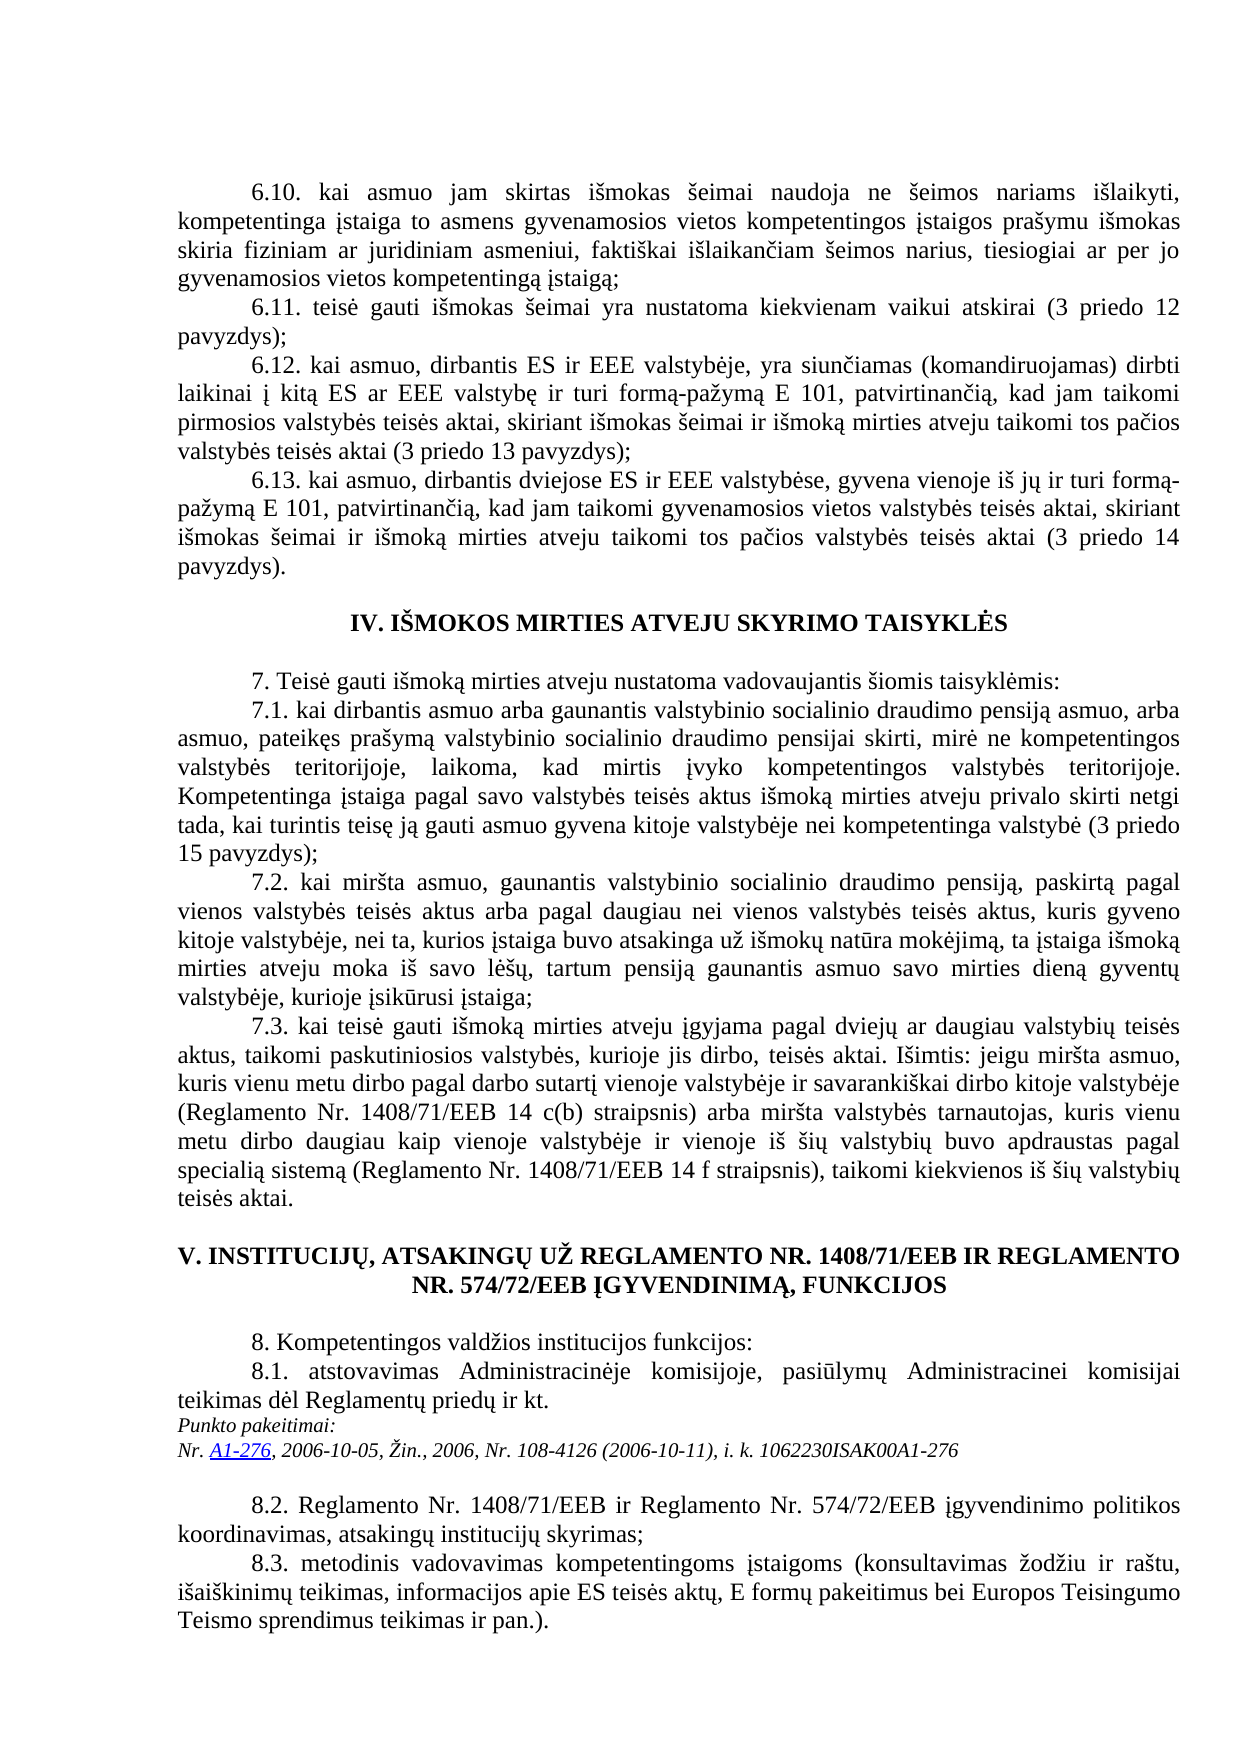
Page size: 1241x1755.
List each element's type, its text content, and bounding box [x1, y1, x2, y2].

text 6.13. kai asmuo, dirbantis dviejose ES ir EEE valstybėse, gyvena vienoje iš jų ir turi formą-pažymą E 101, patvirtinančią, kad jam taikomi gyvenamosios vietos valstybės teisės aktai, skiriant išmokas šeimai ir išmoką mirties atveju taikomi tos pačios valstybės teisės aktai (3 priedo 14 pavyzdys). [177, 465, 1181, 580]
text 7.3. kai teisė gauti išmoką mirties atveju įgyjama pagal dviejų ar daugiau valstybių teisės aktus, taikomi paskutiniosios valstybės, kurioje jis dirbo, teisės aktai. Išimtis: jeigu miršta asmuo, kuris vienu metu dirbo pagal darbo sutartį vienoje valstybėje ir savarankiškai dirbo kitoje valstybėje (Reglamento Nr. 1408/71/EEB 14 c(b) straipsnis) arba miršta valstybės tarnautojas, kuris vienu metu dirbo daugiau kaip vienoje valstybėje ir vienoje iš šių valstybių buvo apdraustas pagal specialią sistemą (Reglamento Nr. 1408/71/EEB 14 f straipsnis), taikomi kiekvienos iš šių valstybių teisės aktai. [177, 1011, 1181, 1212]
text 6.12. kai asmuo, dirbantis ES ir EEE valstybėje, yra siunčiamas (komandiruojamas) dirbti laikinai į kitą ES ar EEE valstybę ir turi formą-pažymą E 101, patvirtinančią, kad jam taikomi pirmosios valstybės teisės aktai, skiriant išmokas šeimai ir išmoką mirties atveju taikomi tos pačios valstybės teisės aktai (3 priedo 13 pavyzdys); [177, 350, 1181, 465]
text Nr. A1-276, 2006-10-05, Žin., 2006, Nr. 108-4126 (2006-10-11), i. k. 1062230ISAK00A1-276 [177, 1437, 1181, 1462]
text 7.2. kai miršta asmuo, gaunantis valstybinio socialinio draudimo pensiją, paskirtą pagal vienos valstybės teisės aktus arba pagal daugiau nei vienos valstybės teisės aktus, kuris gyveno kitoje valstybėje, nei ta, kurios įstaiga buvo atsakinga už išmokų natūra mokėjimą, ta įstaiga išmoką mirties atveju moka iš savo lėšų, tartum pensiją gaunantis asmuo savo mirties dieną gyventų valstybėje, kurioje įsikūrusi įstaiga; [177, 867, 1181, 1011]
text 8. Kompetentingos valdžios institucijos funkcijos: [177, 1327, 1181, 1356]
text IV. išmokos mirties atveju skyrimo Taisyklės [177, 608, 1181, 637]
text 7. Teisė gauti išmoką mirties atveju nustatoma vadovaujantis šiomis taisyklėmis: [177, 666, 1181, 695]
text 6.10. kai asmuo jam skirtas išmokas šeimai naudoja ne šeimos nariams išlaikyti, kompetentinga įstaiga to asmens gyvenamosios vietos kompetentingos įstaigos prašymu išmokas skiria fiziniam ar juridiniam asmeniui, faktiškai išlaikančiam šeimos narius, tiesiogiai ar per jo gyvenamosios vietos kompetentingą įstaigą; [177, 177, 1181, 292]
text 7.1. kai dirbantis asmuo arba gaunantis valstybinio socialinio draudimo pensiją asmuo, arba asmuo, pateikęs prašymą valstybinio socialinio draudimo pensijai skirti, mirė ne kompetentingos valstybės teritorijoje, laikoma, kad mirtis įvyko kompetentingos valstybės teritorijoje. Kompetentinga įstaiga pagal savo valstybės teisės aktus išmoką mirties atveju privalo skirti netgi tada, kai turintis teisę ją gauti asmuo gyvena kitoje valstybėje nei kompetentinga valstybė (3 priedo 15 pavyzdys); [177, 695, 1181, 867]
text V. institucijų, atsakingų už Reglamento Nr. 1408/71/EEB ir Reglamento Nr. 574/72/EEB įgyvendinimą, funkcijos [177, 1241, 1181, 1298]
text 8.2. Reglamento Nr. 1408/71/EEB ir Reglamento Nr. 574/72/EEB įgyvendinimo politikos koordinavimas, atsakingų institucijų skyrimas; [177, 1490, 1181, 1548]
text 8.1. atstovavimas Administracinėje komisijoje, pasiūlymų Administracinei komisijai teikimas dėl Reglamentų priedų ir kt. [177, 1356, 1181, 1413]
text 8.3. metodinis vadovavimas kompetentingoms įstaigoms (konsultavimas žodžiu ir raštu, išaiškinimų teikimas, informacijos apie ES teisės aktų, E formų pakeitimus bei Europos Teisingumo Teismo sprendimus teikimas ir pan.). [177, 1548, 1181, 1634]
text Punkto pakeitimai: [177, 1413, 1181, 1437]
text 6.11. teisė gauti išmokas šeimai yra nustatoma kiekvienam vaikui atskirai (3 priedo 12 pavyzdys); [177, 292, 1181, 350]
